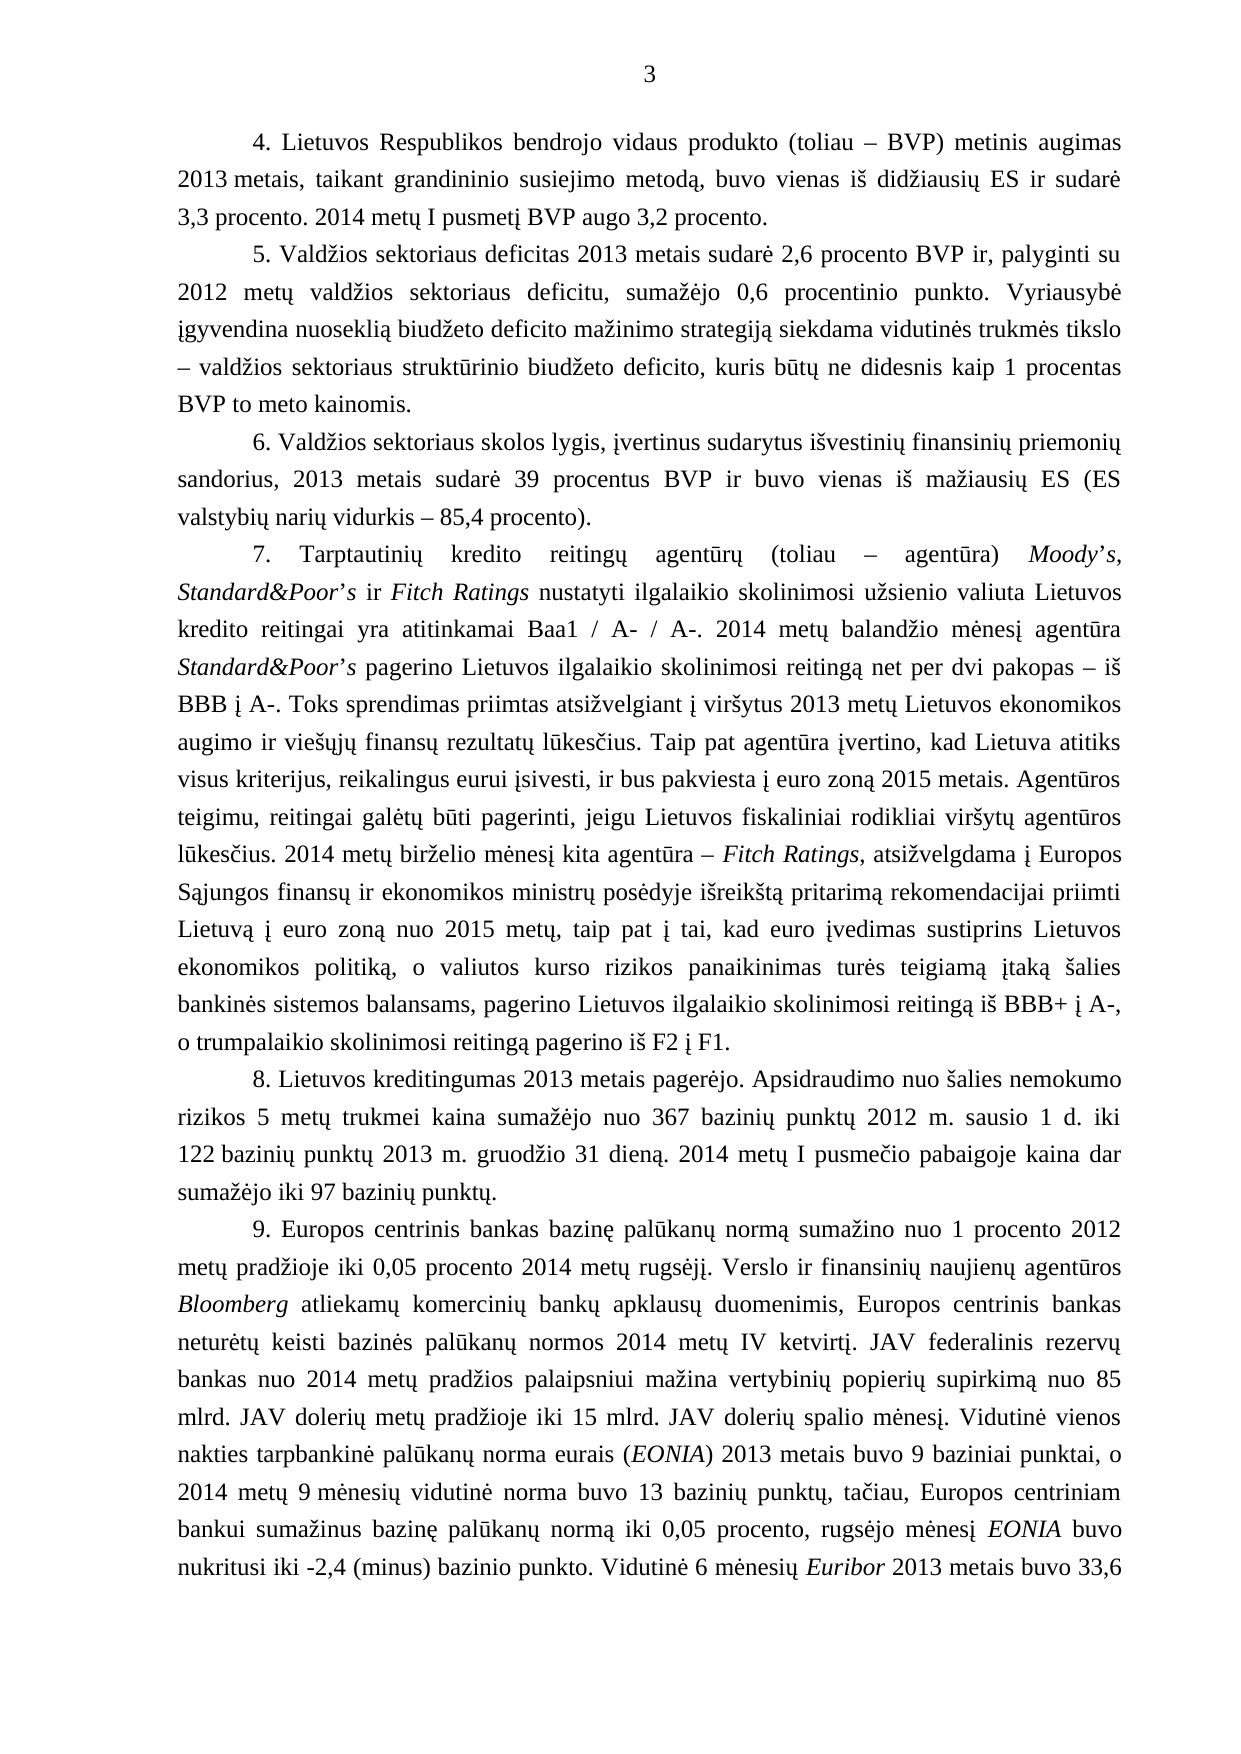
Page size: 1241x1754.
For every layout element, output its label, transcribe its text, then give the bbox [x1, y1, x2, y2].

text 4. Lietuvos Respublikos bendrojo vidaus produkto (toliau – BVP) metinis augimas 2013 metais, taikant grandininio susiejimo metodą, buvo vienas iš didžiausių ES ir sudarė 3,3 procento. 2014 metų I pusmetį BVP augo 3,2 procento. [177, 118, 1122, 231]
text 7. Tarptautinių kredito reitingų agentūrų (toliau – agentūra) Moody’s, Standard&Poor’s ir Fitch Ratings nustatyti ilgalaikio skolinimosi užsienio valiuta Lietuvos kredito reitingai yra atitinkamai Baa1 / A- / A-. 2014 metų balandžio mėnesį agentūra Standard&Poor’s pagerino Lietuvos ilgalaikio skolinimosi reitingą net per dvi pakopas – iš BBB į A-. Toks sprendimas priimtas atsižvelgiant į viršytus 2013 metų Lietuvos ekonomikos augimo ir viešųjų finansų rezultatų lūkesčius. Taip pat agentūra įvertino, kad Lietuva atitiks visus kriterijus, reikalingus eurui įsivesti, ir bus pakviesta į euro zoną 2015 metais. Agentūros teigimu, reitingai galėtų būti pagerinti, jeigu Lietuvos fiskaliniai rodikliai viršytų agentūros lūkesčius. 2014 metų birželio mėnesį kita agentūra – Fitch Ratings, atsižvelgdama į Europos Sąjungos finansų ir ekonomikos ministrų posėdyje išreikštą pritarimą rekomendacijai priimti Lietuvą į euro zoną nuo 2015 metų, taip pat į tai, kad euro įvedimas sustiprins Lietuvos ekonomikos politiką, o valiutos kurso rizikos panaikinimas turės teigiamą įtaką šalies bankinės sistemos balansams, pagerino Lietuvos ilgalaikio skolinimosi reitingą iš BBB+ į A-, o trumpalaikio skolinimosi reitingą pagerino iš F2 į F1. [177, 531, 1122, 1056]
text 5. Valdžios sektoriaus deficitas 2013 metais sudarė 2,6 procento BVP ir, palyginti su 2012 metų valdžios sektoriaus deficitu, sumažėjo 0,6 procentinio punkto. Vyriausybė įgyvendina nuoseklią biudžeto deficito mažinimo strategiją siekdama vidutinės trukmės tikslo – valdžios sektoriaus struktūrinio biudžeto deficito, kuris būtų ne didesnis kaip 1 procentas BVP to meto kainomis. [177, 231, 1122, 418]
text 6. Valdžios sektoriaus skolos lygis, įvertinus sudarytus išvestinių finansinių priemonių sandorius, 2013 metais sudarė 39 procentus BVP ir buvo vienas iš mažiausių ES (ES valstybių narių vidurkis – 85,4 procento). [177, 418, 1122, 531]
text 8. Lietuvos kreditingumas 2013 metais pagerėjo. Apsidraudimo nuo šalies nemokumo rizikos 5 metų trukmei kaina sumažėjo nuo 367 bazinių punktų 2012 m. sausio 1 d. iki 122 bazinių punktų 2013 m. gruodžio 31 dieną. 2014 metų I pusmečio pabaigoje kaina dar sumažėjo iki 97 bazinių punktų. [177, 1056, 1122, 1206]
text 9. Europos centrinis bankas bazinę palūkanų normą sumažino nuo 1 procento 2012 metų pradžioje iki 0,05 procento 2014 metų rugsėjį. Verslo ir finansinių naujienų agentūros Bloomberg atliekamų komercinių bankų apklausų duomenimis, Europos centrinis bankas neturėtų keisti bazinės palūkanų normos 2014 metų IV ketvirtį. JAV federalinis rezervų bankas nuo 2014 metų pradžios palaipsniui mažina vertybinių popierių supirkimą nuo 85 mlrd. JAV dolerių metų pradžioje iki 15 mlrd. JAV dolerių spalio mėnesį. Vidutinė vienos nakties tarpbankinė palūkanų norma eurais (EONIA) 2013 metais buvo 9 baziniai punktai, o 2014 metų 9 mėnesių vidutinė norma buvo 13 bazinių punktų, tačiau, Europos centriniam bankui sumažinus bazinę palūkanų normą iki 0,05 procento, rugsėjo mėnesį EONIA buvo nukritusi iki -2,4 (minus) bazinio punkto. Vidutinė 6 mėnesių Euribor 2013 metais buvo 33,6 [177, 1206, 1122, 1581]
